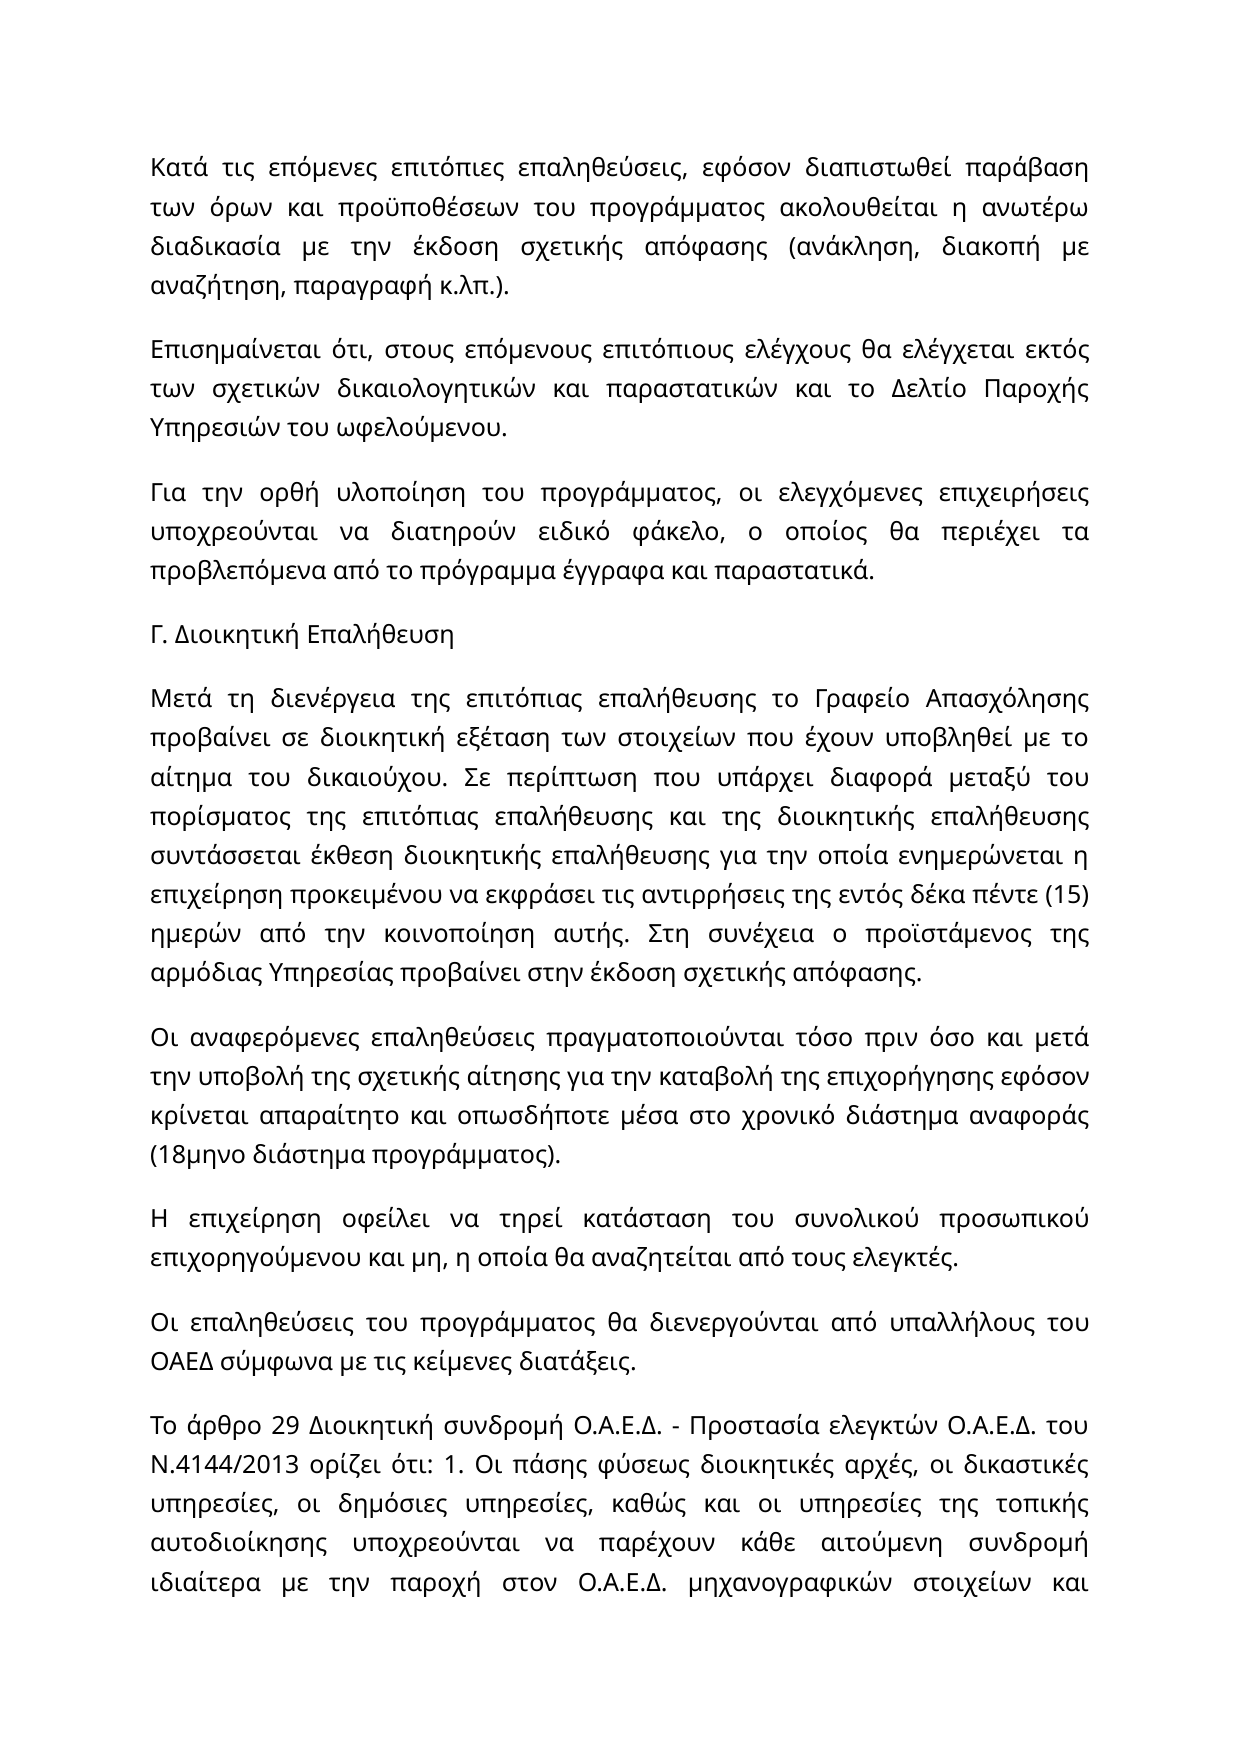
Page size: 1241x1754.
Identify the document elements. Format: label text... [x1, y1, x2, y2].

text Οι επαληθεύσεις του προγράμματος θα διενεργούνται από υπαλλήλους του ΟΑΕΔ σύμφωνα με τις κείμενες διατάξεις. [150, 1304, 1090, 1377]
text Μετά τη διενέργεια της επιτόπιας επαλήθευσης το Γραφείο Απασχόλησης προβαίνει σε διοικητική εξέταση των στοιχείων που έχουν υποβληθεί με το αίτημα του δικαιούχου. Σε περίπτωση που υπάρχει διαφορά μεταξύ του πορίσματος της επιτόπιας επαλήθευσης και της διοικητικής επαλήθευσης συντάσσεται έκθεση διοικητικής επαλήθευσης για την οποία ενημερώνεται η επιχείρηση προκειμένου να εκφράσει τις αντιρρήσεις της εντός δέκα πέντε (15) ημερών από την κοινοποίηση αυτής. Στη συνέχεια ο προϊστάμενος της αρμόδιας Υπηρεσίας προβαίνει στην έκδοση σχετικής απόφασης. [150, 681, 1090, 989]
text Η επιχείρηση οφείλει να τηρεί κατάσταση του συνολικού προσωπικού επιχορηγούμενου και μη, η οποία θα αναζητείται από τους ελεγκτές. [150, 1201, 1090, 1274]
text Για την ορθή υλοποίηση του προγράμματος, οι ελεγχόμενες επιχειρήσεις υποχρεούνται να διατηρούν ειδικό φάκελο, ο οποίος θα περιέχει τα προβλεπόμενα από το πρόγραμμα έγγραφα και παραστατικά. [150, 474, 1090, 587]
text Επισημαίνεται ότι, στους επόμενους επιτόπιους ελέγχους θα ελέγχεται εκτός των σχετικών δικαιολογητικών και παραστατικών και το Δελτίο Παροχής Υπηρεσιών του ωφελούμενου. [150, 332, 1090, 444]
text Γ. Διοικητική Επαλήθευση [150, 617, 1090, 651]
text Κατά τις επόμενες επιτόπιες επαληθεύσεις, εφόσον διαπιστωθεί παράβαση των όρων και προϋποθέσεων του προγράμματος ακολουθείται η ανωτέρω διαδικασία με την έκδοση σχετικής απόφασης (ανάκληση, διακοπή με αναζήτηση, παραγραφή κ.λπ.). [150, 150, 1090, 302]
text Οι αναφερόμενες επαληθεύσεις πραγματοποιούνται τόσο πριν όσο και μετά την υποβολή της σχετικής αίτησης για την καταβολή της επιχορήγησης εφόσον κρίνεται απαραίτητο και οπωσδήποτε μέσα στο χρονικό διάστημα αναφοράς (18μηνο διάστημα προγράμματος). [150, 1019, 1090, 1171]
text Το άρθρο 29 Διοικητική συνδρομή Ο.Α.Ε.Δ. - Προστασία ελεγκτών Ο.Α.Ε.Δ. του Ν.4144/2013 ορίζει ότι: 1. Οι πάσης φύσεως διοικητικές αρχές, οι δικαστικές υπηρεσίες, οι δημόσιες υπηρεσίες, καθώς και οι υπηρεσίες της τοπικής αυτοδιοίκησης υποχρεούνται να παρέχουν κάθε αιτούμενη συνδρομή ιδιαίτερα με την παροχή στον Ο.Α.Ε.Δ. μηχανογραφικών στοιχείων και [150, 1407, 1090, 1598]
